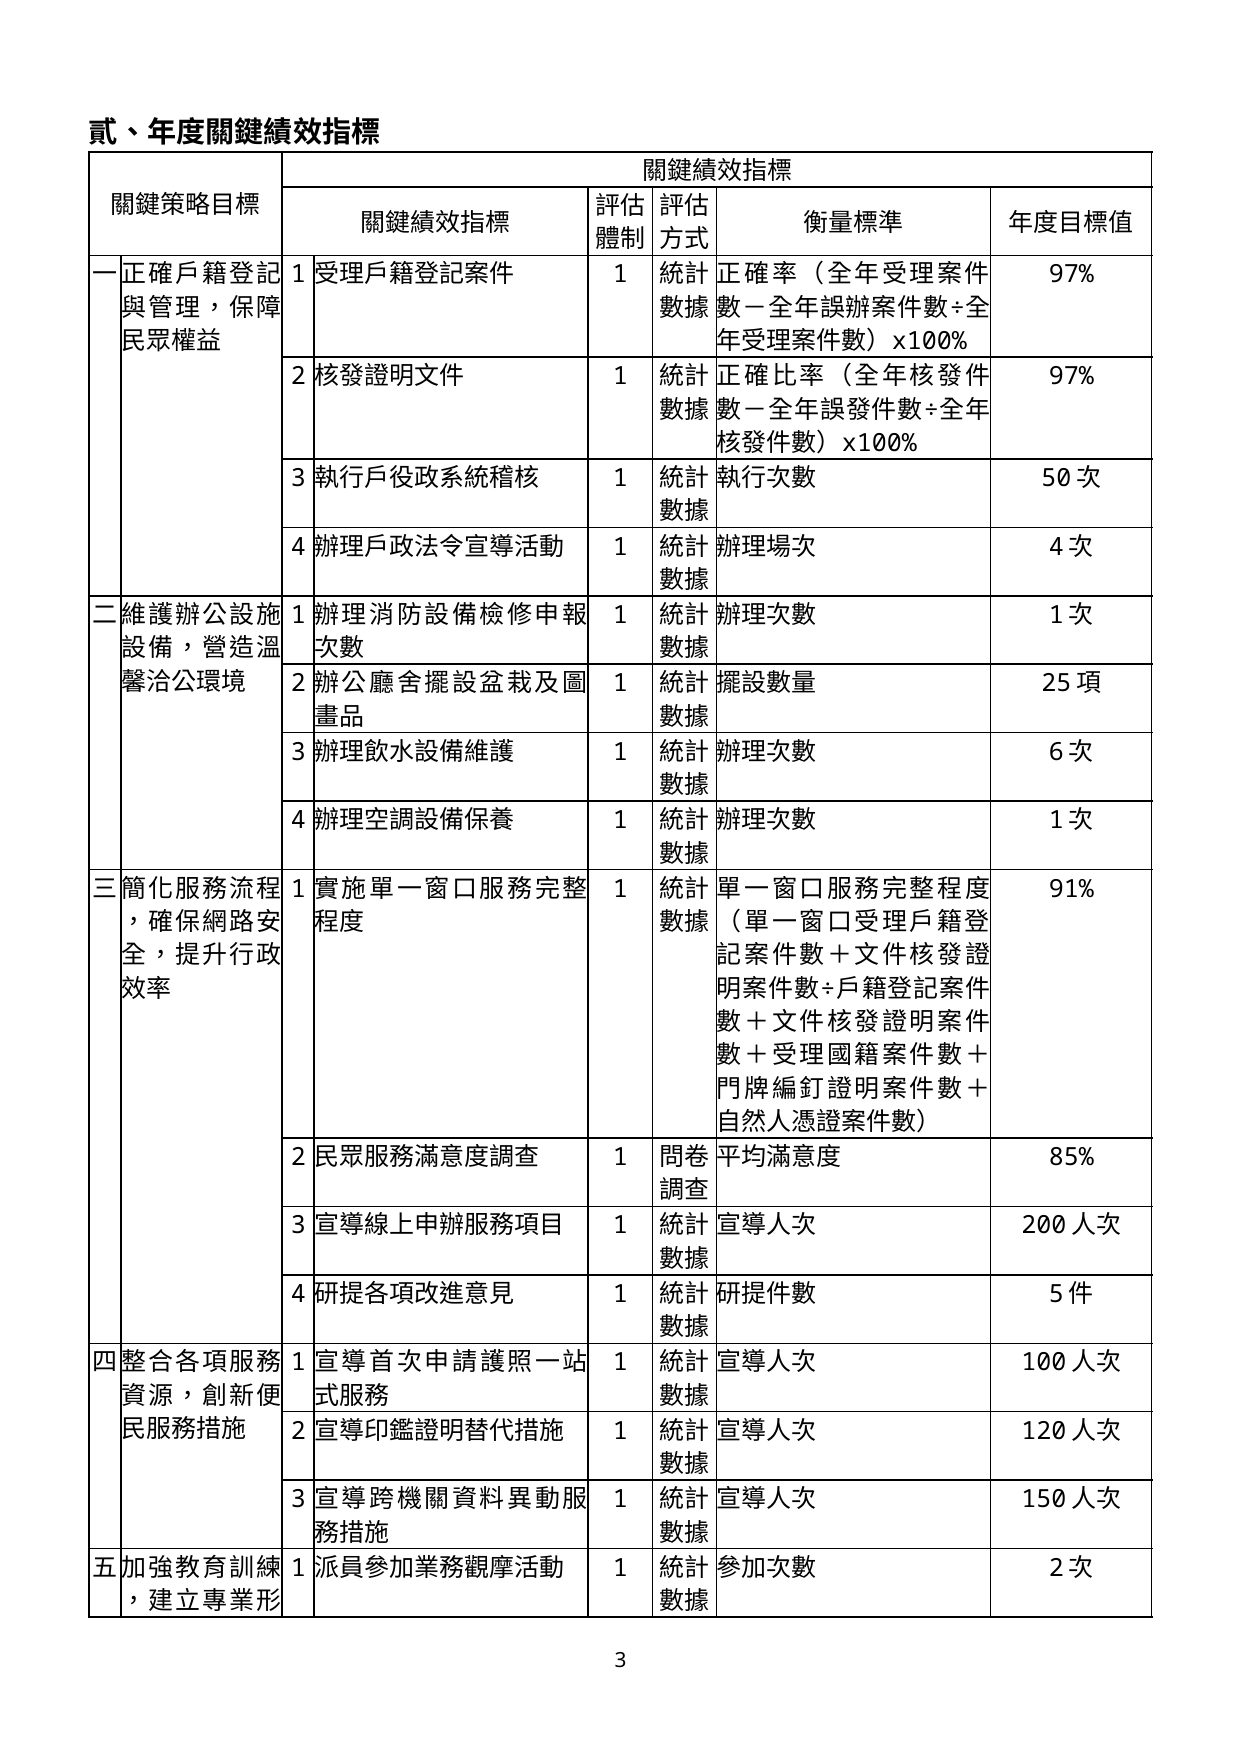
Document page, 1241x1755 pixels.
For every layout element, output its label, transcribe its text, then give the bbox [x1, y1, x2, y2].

table_cell 五 [90, 1549, 120, 1616]
text 貳、年度關鍵績效指標 [89, 109, 1152, 151]
table_cell 1 [589, 256, 652, 356]
table_cell 宣導首次申請護照一站式服務 [315, 1344, 587, 1411]
table_cell 年度目標值 [991, 188, 1151, 254]
table_cell 辦理空調設備保養 [315, 802, 587, 869]
table_cell 統計數據 [653, 597, 716, 663]
table_cell 1 [283, 1549, 313, 1616]
table_cell 統計數據 [653, 256, 716, 356]
table_cell 2 [283, 1139, 313, 1206]
table_cell 統計數據 [653, 870, 716, 1137]
table_header 關鍵績效指標 [283, 153, 1151, 186]
table_cell 評估 體制 [589, 188, 652, 254]
table_cell 宣導印鑑證明替代措施 [315, 1412, 587, 1479]
table_cell 1 [589, 358, 652, 458]
table_cell 1 [589, 528, 652, 595]
table_cell 97% [991, 256, 1151, 356]
table_cell 辦理戶政法令宣導活動 [315, 528, 587, 595]
table_cell 1 [283, 870, 313, 1137]
table_cell 統計數據 [653, 1276, 716, 1342]
table_cell 執行戶役政系統稽核 [315, 460, 587, 526]
table_cell 1 [283, 1344, 313, 1411]
table_cell 150人次 [991, 1481, 1151, 1548]
table_cell 120人次 [991, 1412, 1151, 1479]
table_cell 統計數據 [653, 1344, 716, 1411]
table_cell 2次 [991, 1549, 1151, 1616]
table_cell 3 [283, 733, 313, 800]
table_cell 簡化服務流程，確保網路安全，提升行政效率 [122, 870, 281, 1342]
table_cell 民眾服務滿意度調查 [315, 1139, 587, 1206]
table_cell 4次 [991, 528, 1151, 595]
table_cell 1 [589, 1276, 652, 1342]
table_cell 一 [90, 256, 120, 595]
table_cell 參加次數 [717, 1549, 990, 1616]
table_cell 3 [283, 1481, 313, 1548]
table_cell 二 [90, 597, 120, 869]
table_cell 5件 [991, 1276, 1151, 1342]
table_cell 研提件數 [717, 1276, 990, 1342]
table_cell 1 [589, 802, 652, 869]
table_cell 統計數據 [653, 460, 716, 526]
table_cell 宣導人次 [717, 1412, 990, 1479]
table_cell 正確戶籍登記與管理，保障民眾權益 [122, 256, 281, 595]
table_cell 4 [283, 802, 313, 869]
table_cell 1 [589, 870, 652, 1137]
table_cell 100人次 [991, 1344, 1151, 1411]
table_cell 統計數據 [653, 1207, 716, 1274]
table_cell 1 [589, 1139, 652, 1206]
table_header 關鍵策略目標 [90, 153, 281, 254]
table_cell 1 [589, 733, 652, 800]
table_cell 受理戶籍登記案件 [315, 256, 587, 356]
table_cell 關鍵績效指標 [283, 188, 587, 254]
table_cell 核發證明文件 [315, 358, 587, 458]
table_cell 辦理次數 [717, 597, 990, 663]
table_cell 正確率（全年受理案件數－全年誤辦案件數÷全年受理案件數）x100% [717, 256, 990, 356]
table_cell 統計數據 [653, 665, 716, 732]
table_cell 評估 方式 [653, 188, 716, 254]
table_cell 單一窗口服務完整程度（單一窗口受理戶籍登記案件數＋文件核發證明案件數÷戶籍登記案件數＋文件核發證明案件數＋受理國籍案件數＋門牌編釘證明案件數＋自然人憑證案件數） [717, 870, 990, 1137]
table_cell 擺設數量 [717, 665, 990, 732]
table_cell 派員參加業務觀摩活動 [315, 1549, 587, 1616]
table_cell 1 [589, 1481, 652, 1548]
table_cell 四 [90, 1344, 120, 1548]
table_cell 91% [991, 870, 1151, 1137]
table_cell 辦理飲水設備維護 [315, 733, 587, 800]
table_cell 1 [283, 256, 313, 356]
table_cell 統計數據 [653, 1481, 716, 1548]
table_cell 統計數據 [653, 1549, 716, 1616]
table_cell 1 [589, 460, 652, 526]
table_cell 1 [589, 665, 652, 732]
table_cell 統計數據 [653, 528, 716, 595]
table_cell 衡量標準 [717, 188, 990, 254]
table_cell 97% [991, 358, 1151, 458]
table_cell 1 [589, 1549, 652, 1616]
table_cell 1 [589, 1412, 652, 1479]
table_cell 統計數據 [653, 1412, 716, 1479]
table_cell 統計數據 [653, 358, 716, 458]
table_cell 宣導人次 [717, 1344, 990, 1411]
table_cell 加強教育訓練，建立專業形 [122, 1549, 281, 1616]
table_cell 1 [589, 1344, 652, 1411]
table_cell 4 [283, 528, 313, 595]
table_cell 1 [589, 597, 652, 663]
table_cell 1 [589, 1207, 652, 1274]
table_cell 宣導跨機關資料異動服務措施 [315, 1481, 587, 1548]
table_cell 3 [283, 460, 313, 526]
table_cell 25項 [991, 665, 1151, 732]
table_cell 實施單一窗口服務完整程度 [315, 870, 587, 1137]
table_cell 宣導線上申辦服務項目 [315, 1207, 587, 1274]
table_cell 統計數據 [653, 802, 716, 869]
table_cell 研提各項改進意見 [315, 1276, 587, 1342]
table_cell 200人次 [991, 1207, 1151, 1274]
table_cell 辦公廳舍擺設盆栽及圖畫品 [315, 665, 587, 732]
table_cell 辦理次數 [717, 733, 990, 800]
table_cell 50次 [991, 460, 1151, 526]
table_cell 三 [90, 870, 120, 1342]
table_cell 2 [283, 665, 313, 732]
table_cell 2 [283, 1412, 313, 1479]
table_cell 辦理場次 [717, 528, 990, 595]
table_cell 整合各項服務資源，創新便民服務措施 [122, 1344, 281, 1548]
table_cell 1次 [991, 802, 1151, 869]
table_cell 宣導人次 [717, 1481, 990, 1548]
table_cell 宣導人次 [717, 1207, 990, 1274]
table_cell 問卷調查 [653, 1139, 716, 1206]
table_cell 4 [283, 1276, 313, 1342]
table_cell 6次 [991, 733, 1151, 800]
table_cell 正確比率（全年核發件數－全年誤發件數÷全年核發件數）x100% [717, 358, 990, 458]
table_cell 辦理次數 [717, 802, 990, 869]
table_cell 2 [283, 358, 313, 458]
table_cell 平均滿意度 [717, 1139, 990, 1206]
table_cell 維護辦公設施設備，營造溫馨洽公環境 [122, 597, 281, 869]
table_cell 辦理消防設備檢修申報次數 [315, 597, 587, 663]
table_cell 85% [991, 1139, 1151, 1206]
table_cell 1 [283, 597, 313, 663]
table_cell 執行次數 [717, 460, 990, 526]
table_cell 統計數據 [653, 733, 716, 800]
table_cell 1次 [991, 597, 1151, 663]
table_cell 3 [283, 1207, 313, 1274]
